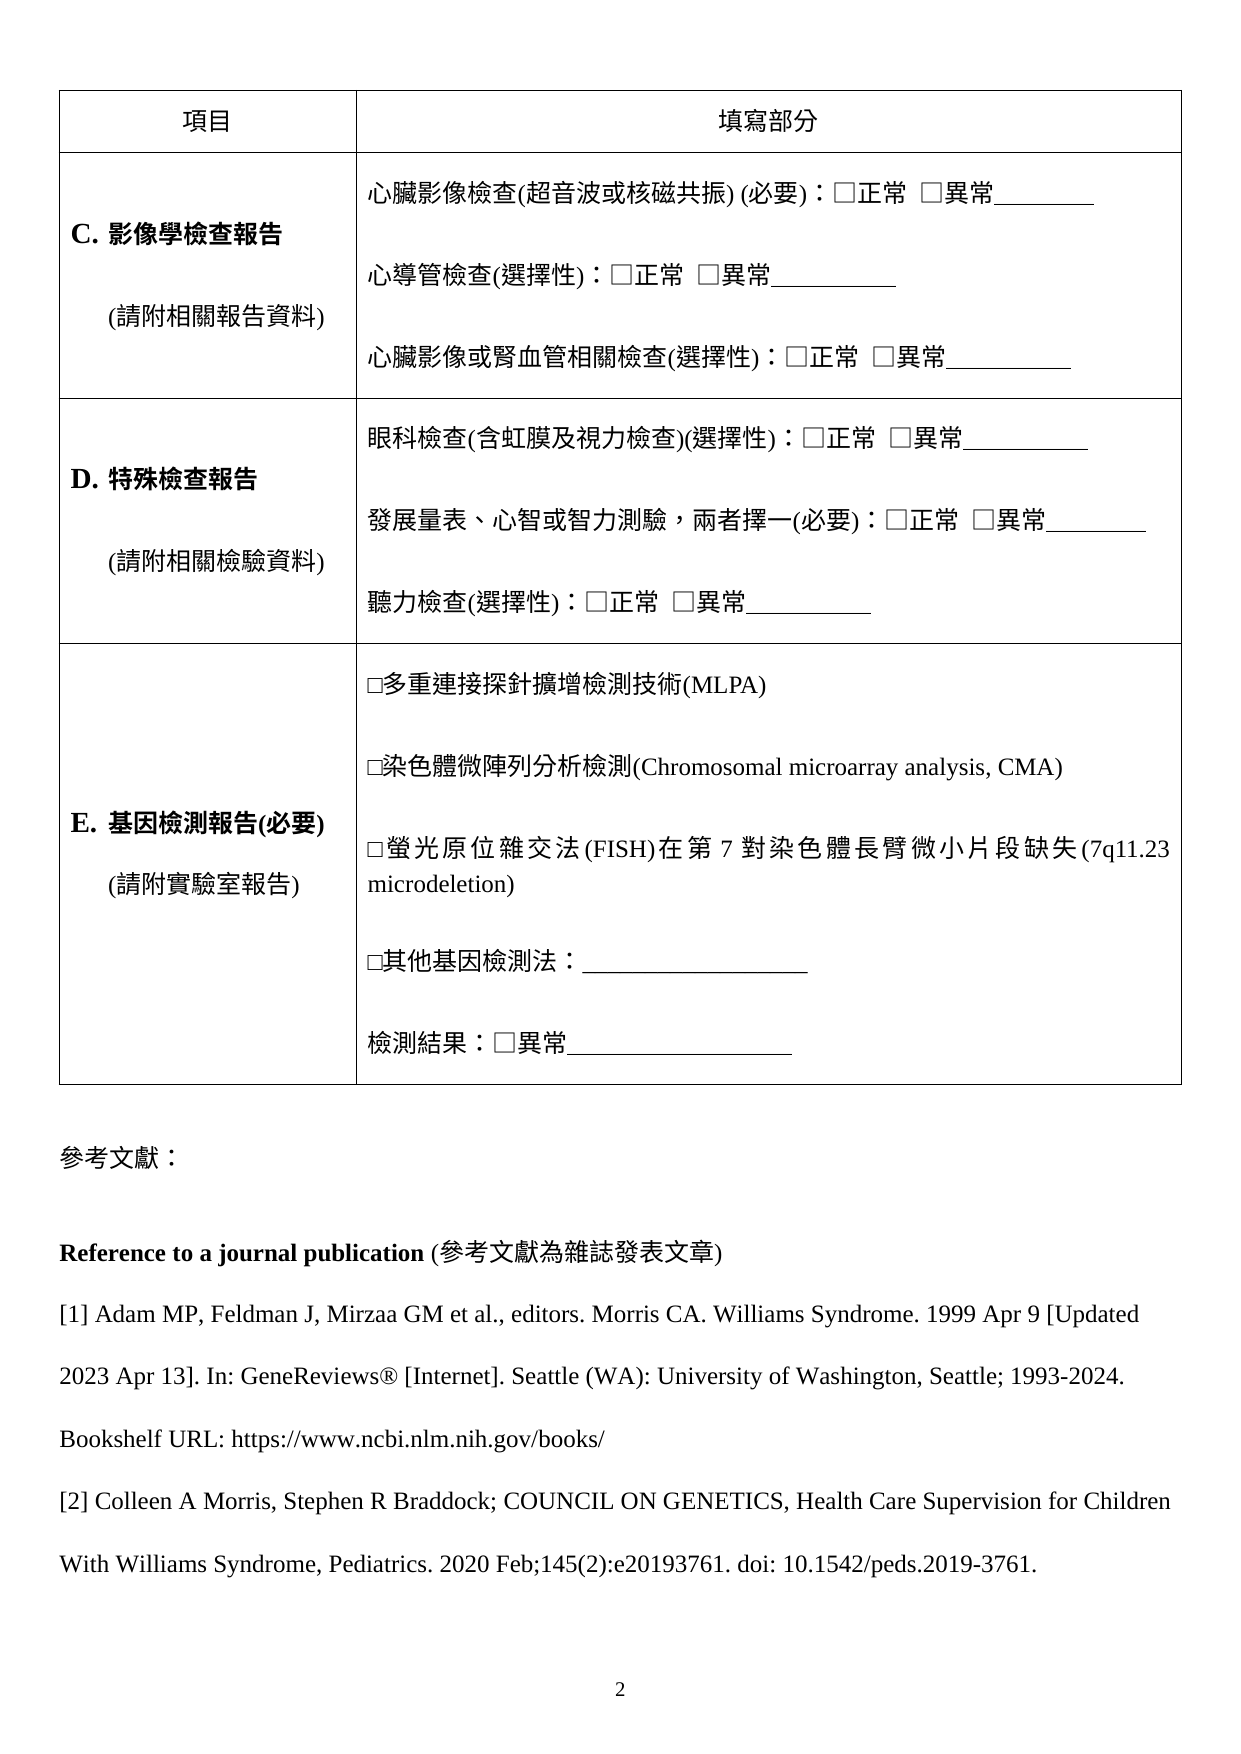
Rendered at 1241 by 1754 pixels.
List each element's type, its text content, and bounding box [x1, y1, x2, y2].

table_cell 特殊檢查報告 (請附相關檢驗資料) [60, 399, 356, 643]
table_cell 影像學檢查報告 (請附相關報告資料) [60, 153, 356, 398]
text 參考文獻： [59, 1138, 1181, 1175]
table_cell □多重連接探針擴增檢測技術(MLPA) □染色體微陣列分析檢測(Chromosomal microarray analysis, CMA) □螢光原位雜交法(FISH)在第7對染色體長臂微小片段缺失(7q11.23 microdeletion) □其他基因檢測法：__________________ 檢測結果：□異常＿＿＿＿＿＿＿＿＿ [357, 644, 1181, 1084]
table_header 項目 [60, 91, 356, 152]
text Reference to a journal publication (參考文獻為雜誌發表文章) [59, 1209, 1181, 1271]
table_cell 眼科檢查(含虹膜及視力檢查)(選擇性)：□正常 □異常＿＿＿＿＿ 發展量表、心智或智力測驗，兩者擇一(必要)：□正常 □異常＿＿＿＿ 聽力檢查(選擇性)：□正常 □異常＿＿＿＿＿ [357, 399, 1181, 643]
text [2] Colleen A Morris, Stephen R Braddock; COUNCIL ON GENETICS, Health Care Supervision for Children With Williams Syndrome, Pediatrics. 2020 Feb;145(2):e20193761. doi: 10.1542/peds.2019-3761. [59, 1459, 1181, 1584]
table_header 填寫部分 [357, 91, 1181, 152]
text [1] Adam MP, Feldman J, Mirzaa GM et al., editors. Morris CA. Williams Syndrome. 1999 Apr 9 [Updated 2023 Apr 13]. In: GeneReviews® [Internet]. Seattle (WA): University of Washington, Seattle; 1993-2024. Bookshelf URL: https://www.ncbi.nlm.nih.gov/books/ [59, 1271, 1181, 1459]
table_cell 心臟影像檢查(超音波或核磁共振) (必要)：□正常 □異常＿＿＿＿ 心導管檢查(選擇性)：□正常 □異常＿＿＿＿＿ 心臟影像或腎血管相關檢查(選擇性)：□正常 □異常＿＿＿＿＿ [357, 153, 1181, 398]
table_cell 基因檢測報告(必要) (請附實驗室報告) [60, 644, 356, 1084]
